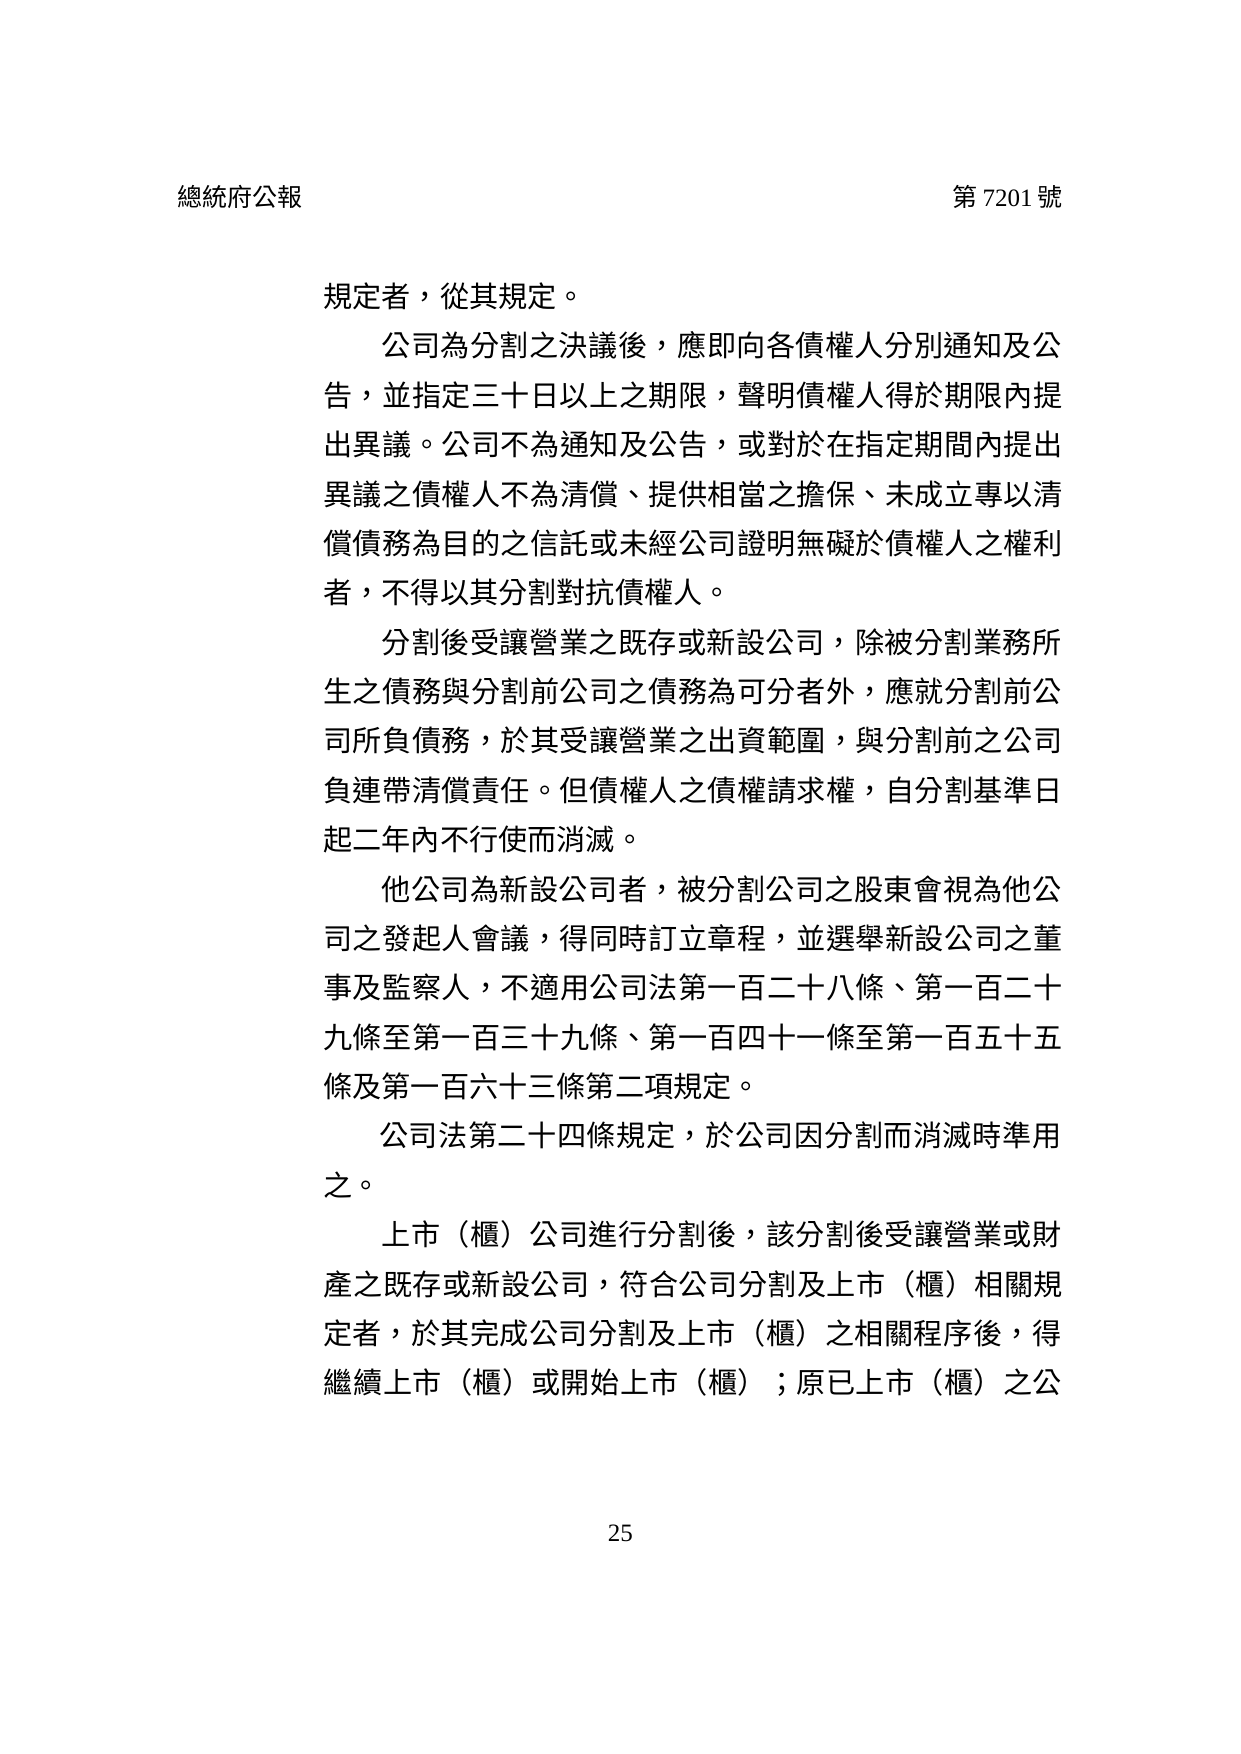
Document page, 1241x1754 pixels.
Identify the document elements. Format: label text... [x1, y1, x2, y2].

text 公司為分割之決議後，應即向各債權人分別通知及公告，並指定三十日以上之期限，聲明債權人得於期限內提出異議。公司不為通知及公告，或對於在指定期間內提出異議之債權人不為清償、提供相當之擔保、未成立專以清償債務為目的之信託或未經公司證明無礙於債權人之權利者，不得以其分割對抗債權人。 [323, 317, 1063, 614]
text 分割後受讓營業之既存或新設公司，除被分割業務所生之債務與分割前公司之債務為可分者外，應就分割前公司所負債務，於其受讓營業之出資範圍，與分割前之公司負連帶清償責任。但債權人之債權請求權，自分割基準日起二年內不行使而消滅。 [323, 614, 1063, 861]
text 規定者，從其規定。 [323, 266, 1063, 317]
text 上市（櫃）公司進行分割後，該分割後受讓營業或財產之既存或新設公司，符合公司分割及上市（櫃）相關規定者，於其完成公司分割及上市（櫃）之相關程序後，得繼續上市（櫃）或開始上市（櫃）；原已上市（櫃）之公 [323, 1206, 1063, 1404]
text 他公司為新設公司者，被分割公司之股東會視為他公司之發起人會議，得同時訂立章程，並選舉新設公司之董事及監察人，不適用公司法第一百二十八條、第一百二十九條至第一百三十九條、第一百四十一條至第一百五十五條及第一百六十三條第二項規定。 [323, 861, 1063, 1107]
text 公司法第二十四條規定，於公司因分割而消滅時準用之。 [323, 1107, 1063, 1206]
